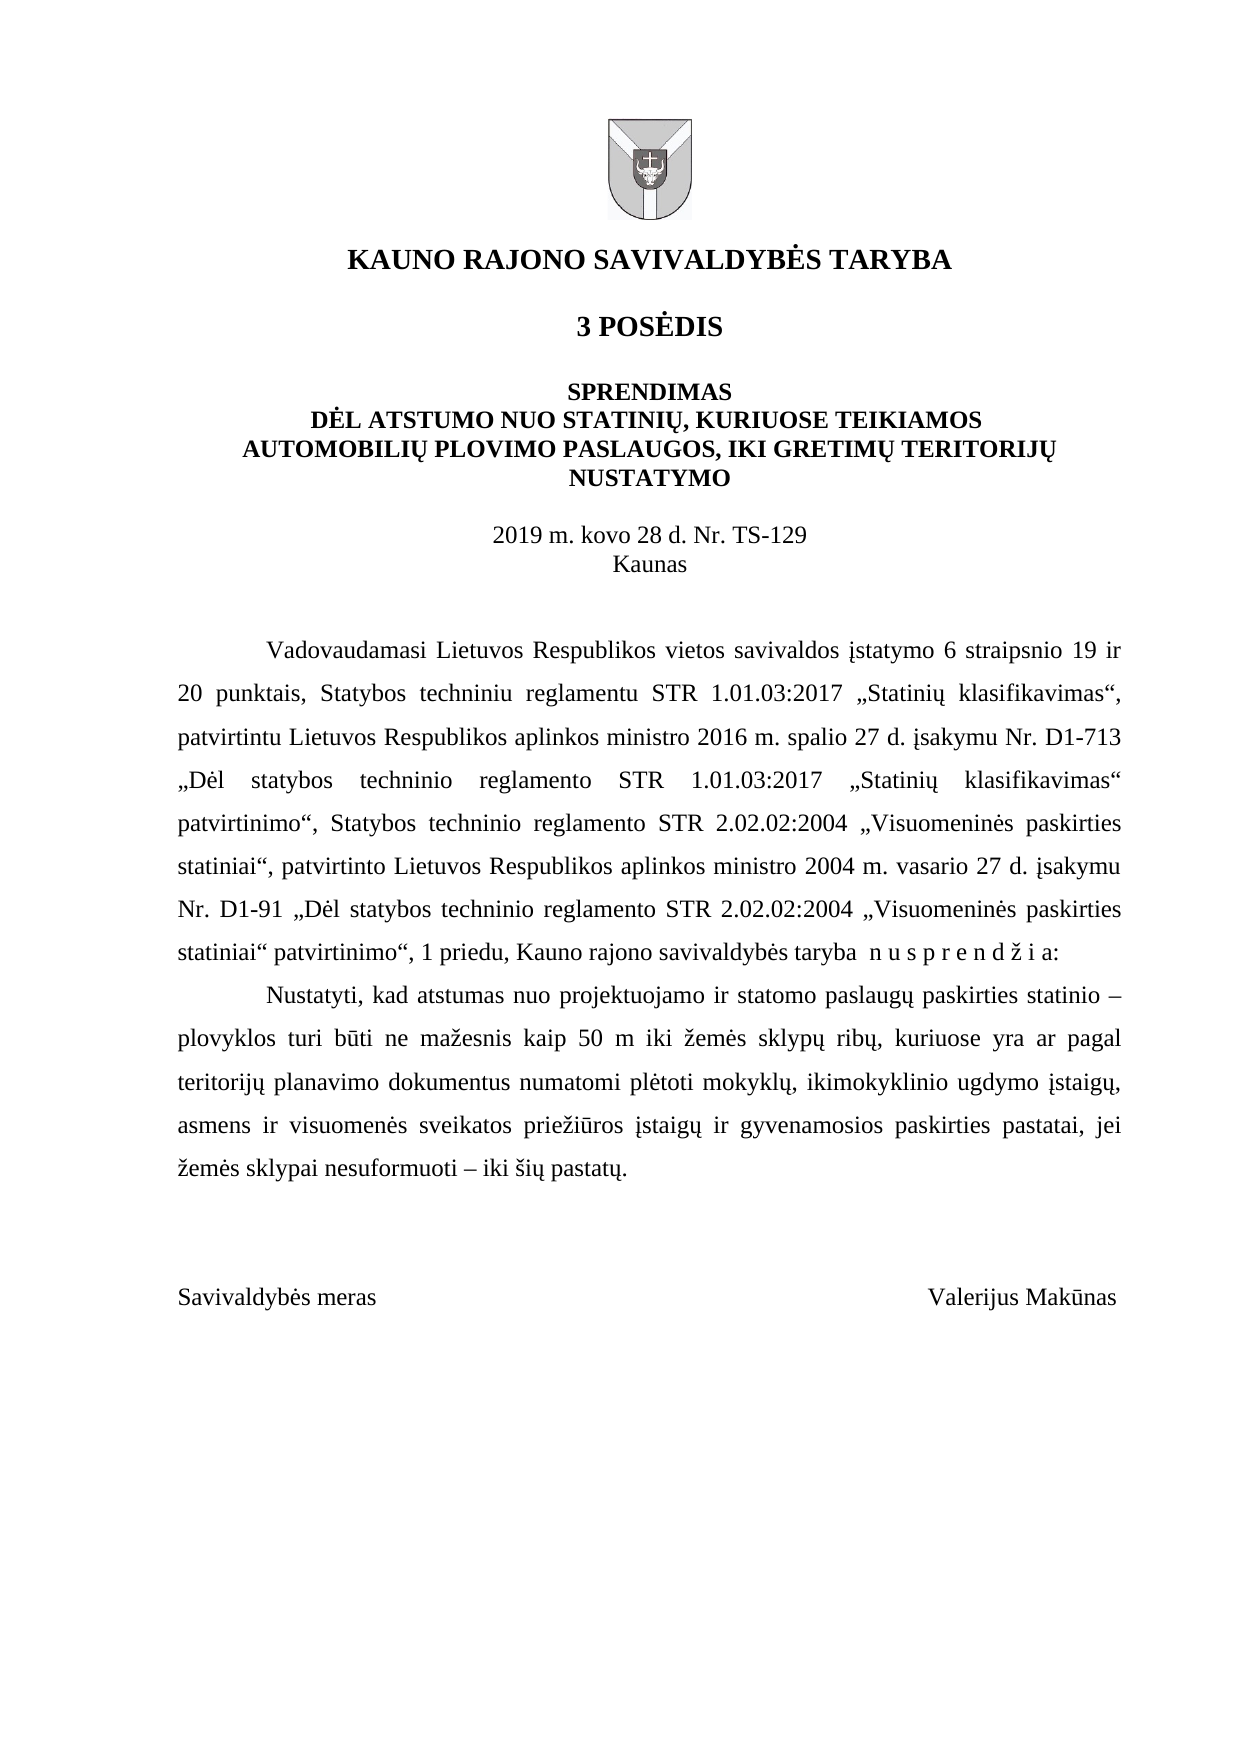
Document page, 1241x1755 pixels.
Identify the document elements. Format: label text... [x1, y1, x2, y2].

text Kaunas [177, 549, 1122, 578]
text DĖL ATSTUMO NUO STATINIŲ, KURIUOSE TEIKIAMOS [177, 405, 1122, 434]
text AUTOMOBILIŲ PLOVIMO PASLAUGOS, IKI GRETIMŲ TERITORIJŲ NUSTATYMO [177, 434, 1122, 492]
text Vadovaudamasi Lietuvos Respublikos vietos savivaldos įstatymo 6 straipsnio 19 ir 20 punktais, Statybos techniniu reglamentu STR 1.01.03:2017 „Statinių klasifikavimas“, patvirtintu Lietuvos Respublikos aplinkos ministro 2016 m. spalio 27 d. įsakymu Nr. D1-713 „Dėl statybos techninio reglamento STR 1.01.03:2017 „Statinių klasifikavimas“ patvirtinimo“, Statybos techninio reglamento STR 2.02.02:2004 „Visuomeninės paskirties statiniai“, patvirtinto Lietuvos Respublikos aplinkos ministro 2004 m. vasario 27 d. įsakymu Nr. D1-91 „Dėl statybos techninio reglamento STR 2.02.02:2004 „Visuomeninės paskirties statiniai“ patvirtinimo“, 1 priedu, Kauno rajono savivaldybės taryba n u s p r e n d ž i a: [177, 635, 1122, 966]
text 2019 m. kovo 28 d. Nr. TS-129 [177, 520, 1122, 549]
text Nustatyti, kad atstumas nuo projektuojamo ir statomo paslaugų paskirties statinio – plovyklos turi būti ne mažesnis kaip 50 m iki žemės sklypų ribų, kuriuose yra ar pagal teritorijų planavimo dokumentus numatomi plėtoti mokyklų, ikimokyklinio ugdymo įstaigų, asmens ir visuomenės sveikatos priežiūros įstaigų ir gyvenamosios paskirties pastatai, jei žemės sklypai nesuformuoti – iki šių pastatų. [177, 980, 1122, 1182]
text KAUNO RAJONO SAVIVALDYBĖS TARYBA [177, 242, 1122, 276]
text Savivaldybės meras Valerijus Makūnas [177, 1282, 1122, 1311]
text SPRENDIMAS [177, 377, 1122, 405]
text 3 POSĖDIS [177, 309, 1122, 343]
